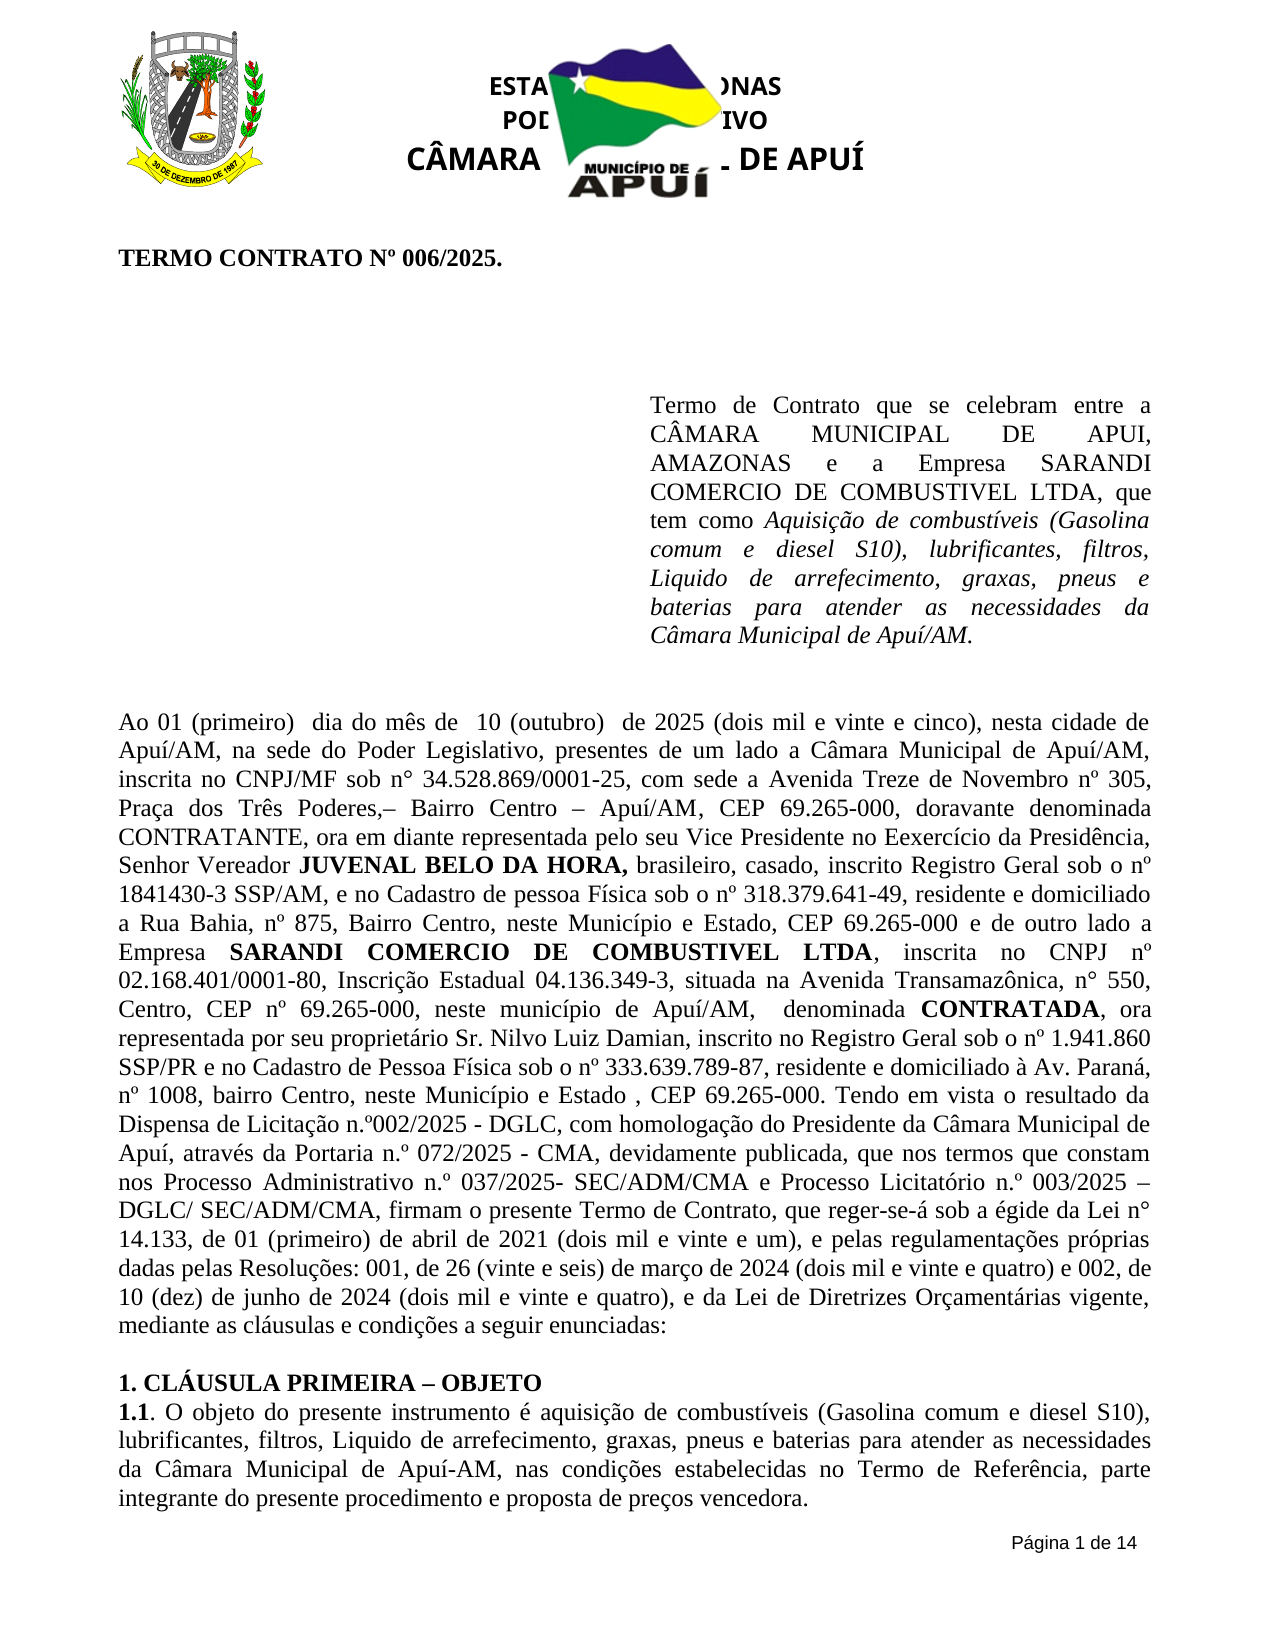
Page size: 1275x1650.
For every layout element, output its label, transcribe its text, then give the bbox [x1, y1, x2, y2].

text 1.1. O objeto do presente instrumento é aquisição de combustíveis (Gasolina comum e diesel S10), lubrificantes, filtros, Liquido de arrefecimento, graxas, pneus e baterias para atender as necessidades da Câmara Municipal de Apuí-AM, nas condições estabelecidas no Termo de Referência, parte integrante do presente procedimento e proposta de preços vencedora. [118, 1397, 1152, 1512]
text Termo de Contrato que se celebram entre a CÂMARA MUNICIPAL DE APUI, AMAZONAS e a Empresa SARANDI COMERCIO DE COMBUSTIVEL LTDA, que tem como Aquisição de combustíveis (Gasolina comum e diesel S10), lubrificantes, filtros, Liquido de arrefecimento, graxas, pneus e baterias para atender as necessidades da Câmara Municipal de Apuí/AM. [650, 391, 1152, 649]
text 1. CLÁUSULA PRIMEIRA – OBJETO [118, 1368, 1152, 1397]
text TERMO CONTRATO Nº 006/2025. [118, 243, 1152, 271]
text Ao 01 (primeiro) dia do mês de 10 (outubro) de 2025 (dois mil e vinte e cinco), nesta cidade de Apuí/AM, na sede do Poder Legislativo, presentes de um lado a Câmara Municipal de Apuí/AM, inscrita no CNPJ/MF sob n° 34.528.869/0001-25, com sede a Avenida Treze de Novembro nº 305, Praça dos Três Poderes,– Bairro Centro – Apuí/AM, CEP 69.265-000, doravante denominada CONTRATANTE, ora em diante representada pelo seu Vice Presidente no Eexercício da Presidência, Senhor Vereador JUVENAL BELO DA HORA, brasileiro, casado, inscrito Registro Geral sob o nº 1841430-3 SSP/AM, e no Cadastro de pessoa Física sob o nº 318.379.641-49, residente e domiciliado a Rua Bahia, nº 875, Bairro Centro, neste Município e Estado, CEP 69.265-000 e de outro lado a Empresa SARANDI COMERCIO DE COMBUSTIVEL LTDA, inscrita no CNPJ nº 02.168.401/0001-80, Inscrição Estadual 04.136.349-3, situada na Avenida Transamazônica, n° 550, Centro, CEP nº 69.265-000, neste município de Apuí/AM, denominada CONTRATADA, ora representada por seu proprietário Sr. Nilvo Luiz Damian, inscrito no Registro Geral sob o nº 1.941.860 SSP/PR e no Cadastro de Pessoa Física sob o nº 333.639.789-87, residente e domiciliado à Av. Paraná, nº 1008, bairro Centro, neste Município e Estado , CEP 69.265-000. Tendo em vista o resultado da Dispensa de Licitação n.º002/2025 - DGLC, com homologação do Presidente da Câmara Municipal de Apuí, através da Portaria n.º 072/2025 - CMA, devidamente publicada, que nos termos que constam nos Processo Administrativo n.º 037/2025- SEC/ADM/CMA e Processo Licitatório n.º 003/2025 – DGLC/ SEC/ADM/CMA, firmam o presente Termo de Contrato, que reger-se-á sob a égide da Lei n° 14.133, de 01 (primeiro) de abril de 2021 (dois mil e vinte e um), e pelas regulamentações próprias dadas pelas Resoluções: 001, de 26 (vinte e seis) de março de 2024 (dois mil e vinte e quatro) e 002, de 10 (dez) de junho de 2024 (dois mil e vinte e quatro), e da Lei de Diretrizes Orçamentárias vigente, mediante as cláusulas e condições a seguir enunciadas: [118, 707, 1152, 1339]
